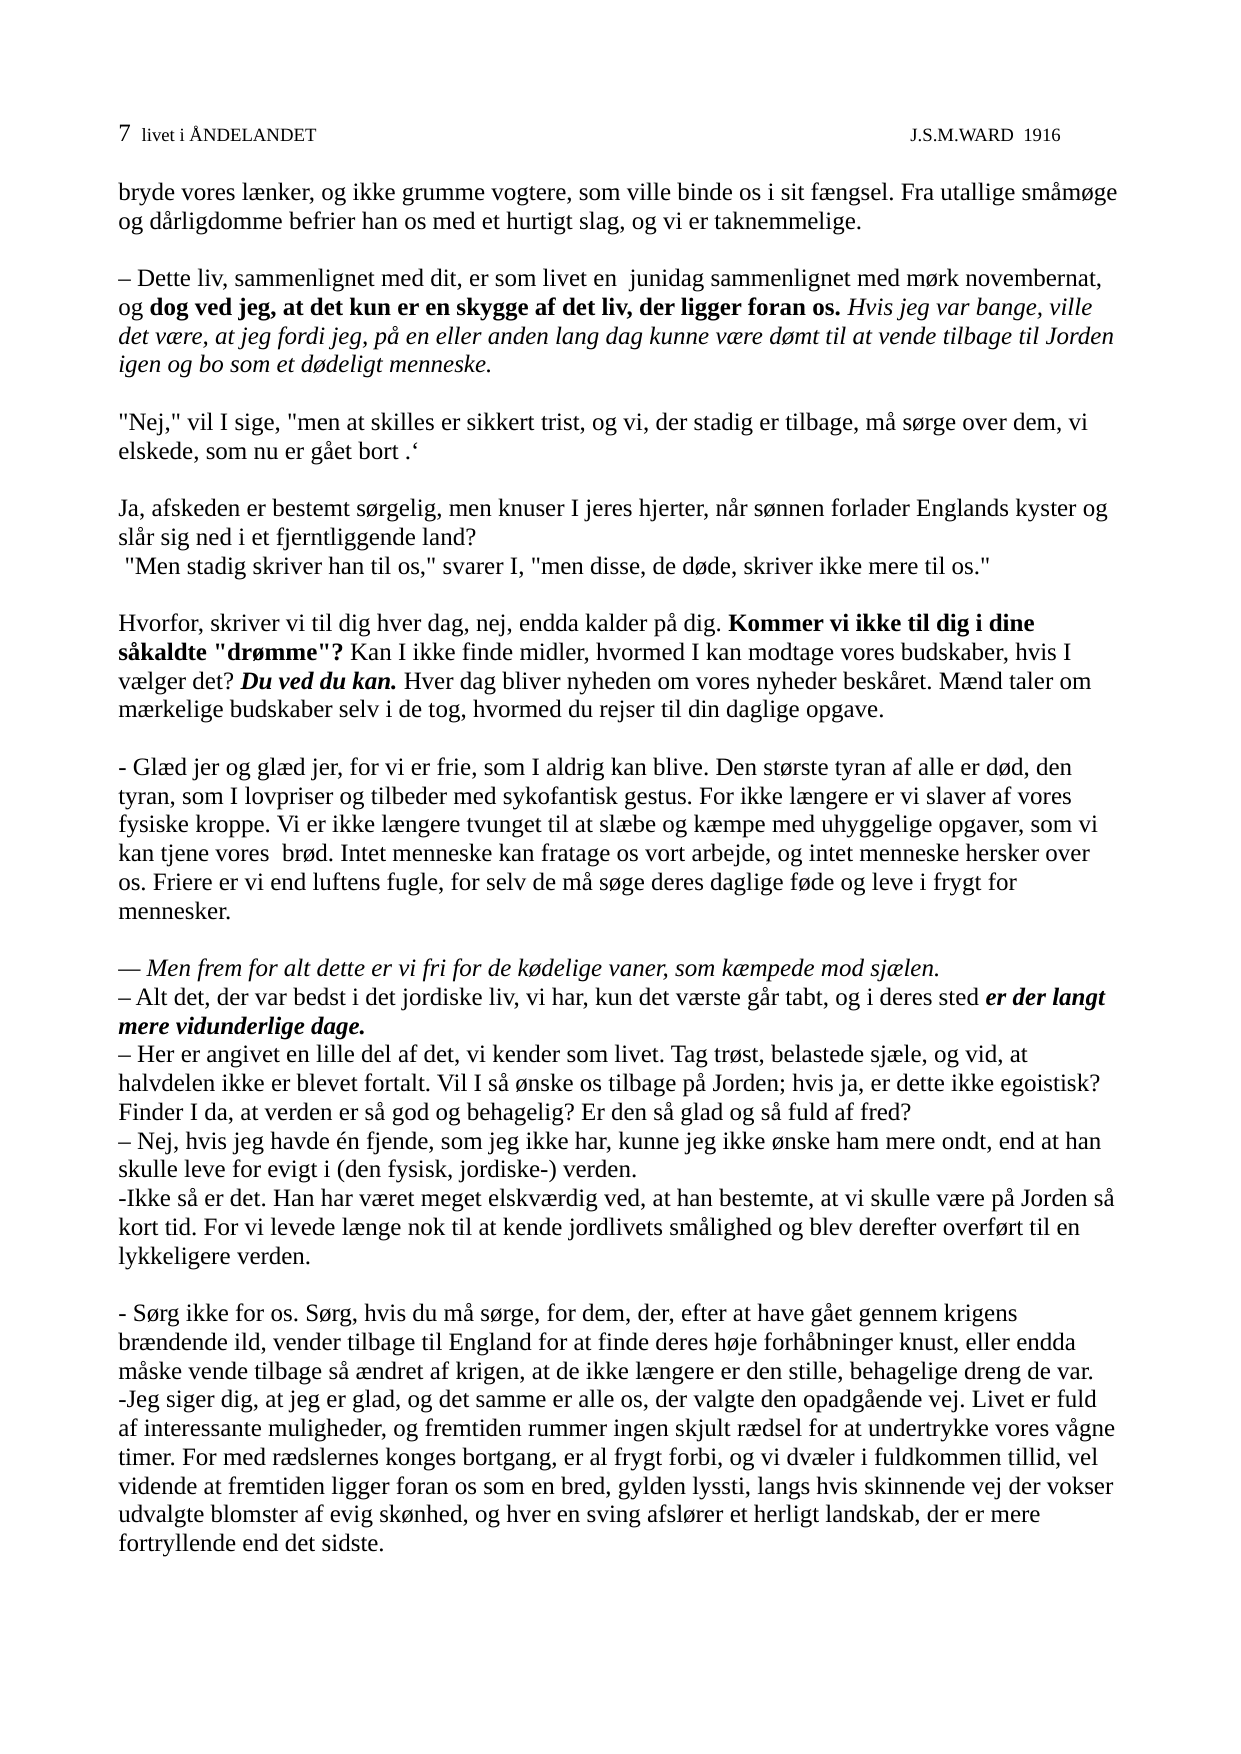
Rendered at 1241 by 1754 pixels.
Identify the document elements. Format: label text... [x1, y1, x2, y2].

text "Men stadig skriver han til os," svarer I, "men disse, de døde, skriver ikke mere til os." [118, 551, 1122, 579]
text Ja, afskeden er bestemt sørgelig, men knuser I jeres hjerter, når sønnen forlader Englands kyster og slår sig ned i et fjerntliggende land? [118, 493, 1122, 551]
text bryde vores lænker, og ikke grumme vogtere, som ville binde os i sit fængsel. Fra utallige småmøge og dårligdomme befrier han os med et hurtigt slag, og vi er taknemmelige. [118, 177, 1122, 234]
text -Jeg siger dig, at jeg er glad, og det samme er alle os, der valgte den opadgående vej. Livet er fuld af interessante muligheder, og fremtiden rummer ingen skjult rædsel for at undertrykke vores vågne timer. For med rædslernes konges bortgang, er al frygt forbi, og vi dvæler i fuldkommen tillid, vel vidende at fremtiden ligger foran os som en bred, gylden lyssti, langs hvis skinnende vej der vokser udvalgte blomster af evig skønhed, og hver en sving afslører et herligt landskab, der er mere fortryllende end det sidste. [118, 1384, 1122, 1557]
text - Sørg ikke for os. Sørg, hvis du må sørge, for dem, der, efter at have gået gennem krigens brændende ild, vender tilbage til England for at finde deres høje forhåbninger knust, eller endda måske vende tilbage så ændret af krigen, at de ikke længere er den stille, behagelige dreng de var. [118, 1298, 1122, 1384]
text — Men frem for alt dette er vi fri for de kødelige vaner, som kæmpede mod sjælen. [118, 953, 1122, 982]
text - Glæd jer og glæd jer, for vi er frie, som I aldrig kan blive. Den største tyran af alle er død, den tyran, som I lovpriser og tilbeder med sykofantisk gestus. For ikke længere er vi slaver af vores fysiske kroppe. Vi er ikke længere tvunget til at slæbe og kæmpe med uhyggelige opgaver, som vi kan tjene vores brød. Intet menneske kan fratage os vort arbejde, og intet menneske hersker over os. Friere er vi end luftens fugle, for selv de må søge deres daglige føde og leve i frygt for mennesker. [118, 752, 1122, 924]
text – Nej, hvis jeg havde én fjende, som jeg ikke har, kunne jeg ikke ønske ham mere ondt, end at han skulle leve for evigt i (den fysisk, jordiske-) verden. [118, 1126, 1122, 1183]
text -Ikke så er det. Han har været meget elskværdig ved, at han bestemte, at vi skulle være på Jorden så kort tid. For vi levede længe nok til at kende jordlivets smålighed og blev derefter overført til en lykkeligere verden. [118, 1183, 1122, 1269]
text "Nej," vil I sige, "men at skilles er sikkert trist, og vi, der stadig er tilbage, må sørge over dem, vi elskede, som nu er gået bort .‘ [118, 407, 1122, 464]
text – Her er angivet en lille del af det, vi kender som livet. Tag trøst, belastede sjæle, og vid, at halvdelen ikke er blevet fortalt. Vil I så ønske os tilbage på Jorden; hvis ja, er dette ikke egoistisk? Finder I da, at verden er så god og behagelig? Er den så glad og så fuld af fred? [118, 1039, 1122, 1126]
text – Alt det, der var bedst i det jordiske liv, vi har, kun det værste går tabt, og i deres sted er der langt mere vidunderlige dage. [118, 982, 1122, 1039]
text Hvorfor, skriver vi til dig hver dag, nej, endda kalder på dig. Kommer vi ikke til dig i dine såkaldte "drømme"? Kan I ikke finde midler, hvormed I kan modtage vores budskaber, hvis I vælger det? Du ved du kan. Hver dag bliver nyheden om vores nyheder beskåret. Mænd taler om mærkelige budskaber selv i de tog, hvormed du rejser til din daglige opgave. [118, 608, 1122, 723]
text – Dette liv, sammenlignet med dit, er som livet en junidag sammenlignet med mørk novembernat, og dog ved jeg, at det kun er en skygge af det liv, der ligger foran os. Hvis jeg var bange, ville det være, at jeg fordi jeg, på en eller anden lang dag kunne være dømt til at vende tilbage til Jorden igen og bo som et dødeligt menneske. [118, 263, 1122, 378]
